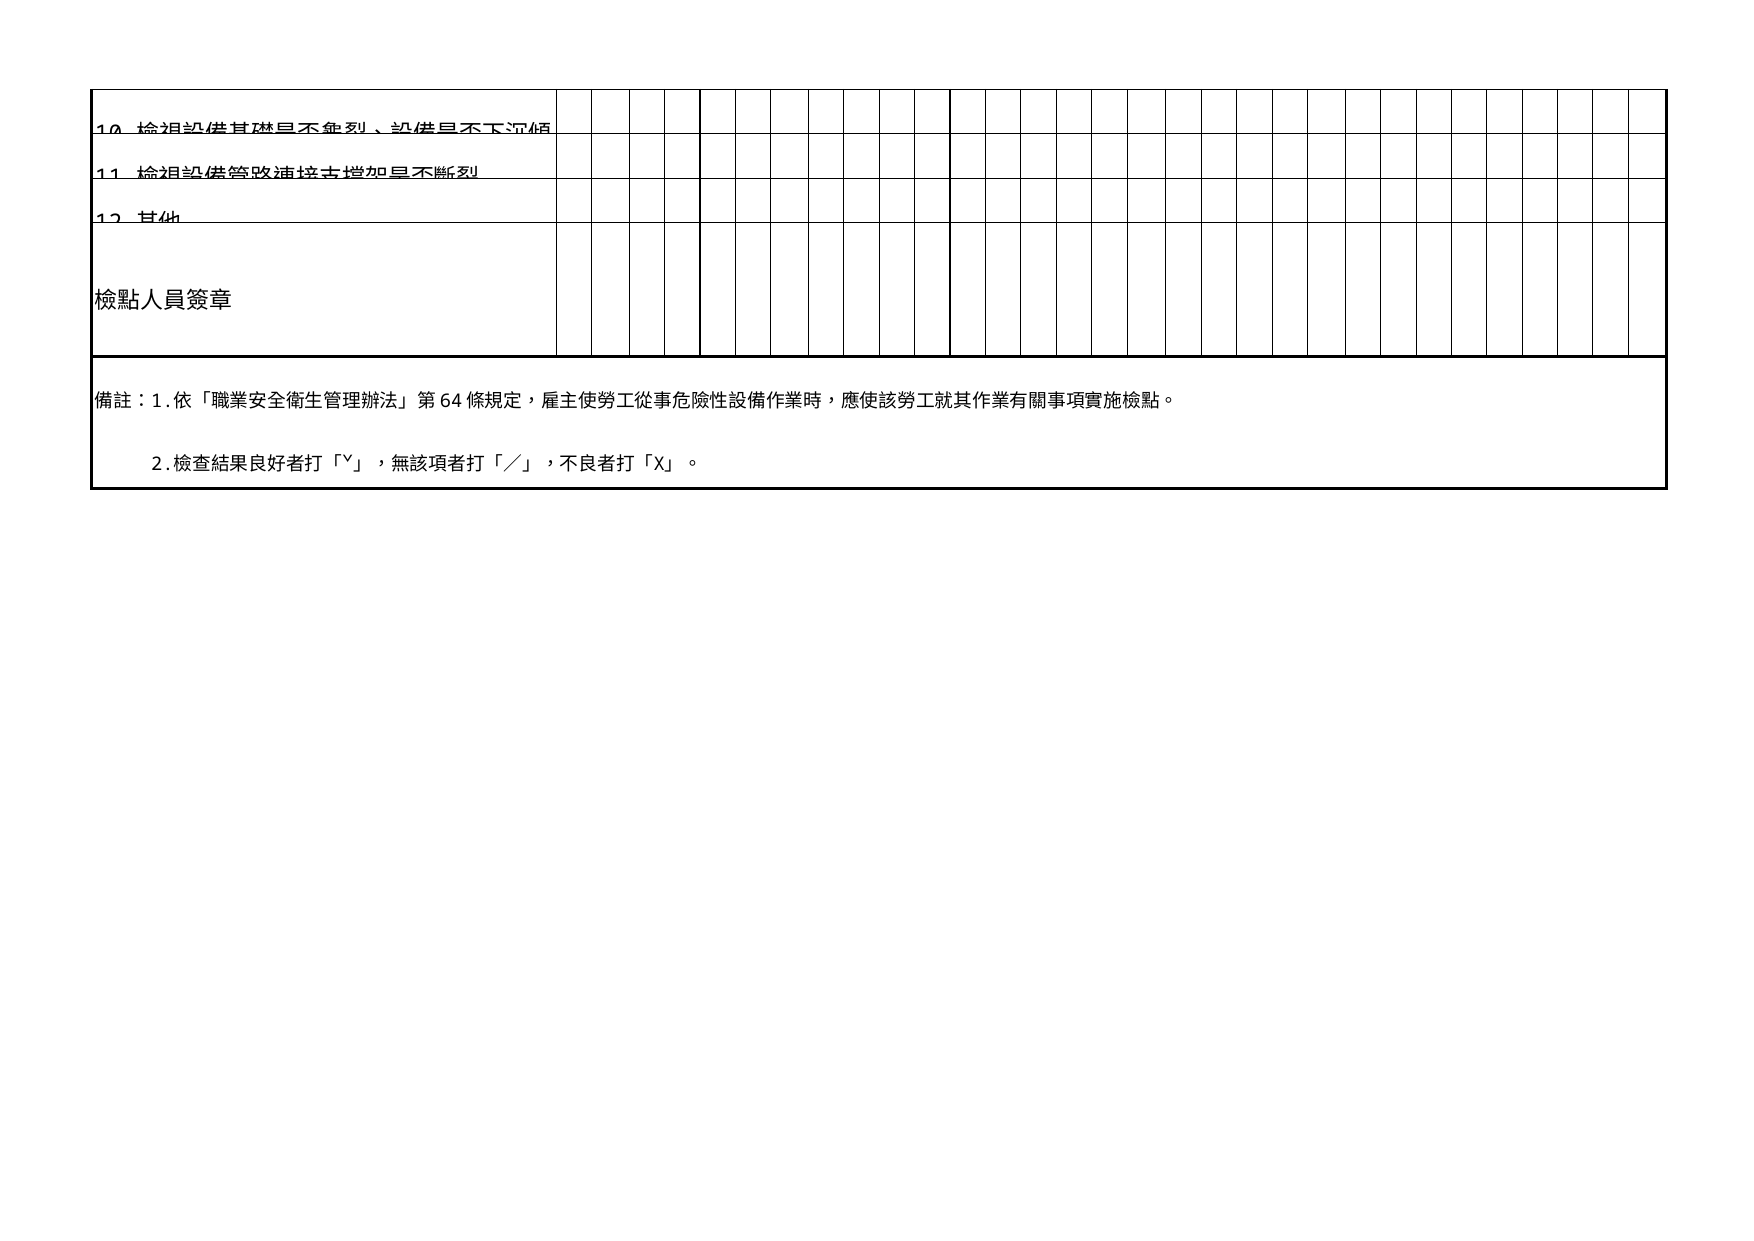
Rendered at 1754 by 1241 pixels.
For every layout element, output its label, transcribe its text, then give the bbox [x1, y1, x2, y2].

table_cell [557, 179, 591, 222]
table_cell [1346, 90, 1380, 133]
table_cell 10.檢視設備基礎是否龜裂、設備是否下沉傾斜 [93, 90, 556, 133]
table_cell [986, 179, 1020, 222]
table_cell [1092, 223, 1127, 355]
table_cell [1452, 134, 1486, 177]
table_cell [1558, 223, 1592, 355]
table_cell [1237, 134, 1272, 177]
table_cell [1452, 179, 1486, 222]
table_cell [630, 134, 664, 177]
table_cell [630, 223, 664, 355]
table_cell [771, 134, 808, 177]
table_cell [986, 223, 1020, 355]
table_cell [665, 90, 699, 133]
table_cell [986, 90, 1020, 133]
table_cell [1346, 223, 1380, 355]
table_cell [1166, 179, 1201, 222]
table_cell [1308, 179, 1345, 222]
table_cell [1021, 134, 1056, 177]
table_cell [557, 90, 591, 133]
table_cell [665, 223, 699, 355]
table_cell [1092, 179, 1127, 222]
table_cell [915, 134, 949, 177]
table_cell [557, 134, 591, 177]
table_cell [809, 223, 843, 355]
table_cell [951, 134, 985, 177]
table_cell [951, 223, 985, 355]
table_cell [1057, 179, 1091, 222]
table_cell [1629, 90, 1665, 133]
table_cell [1237, 179, 1272, 222]
table_cell [1237, 90, 1272, 133]
table_cell [1308, 134, 1345, 177]
table_cell [701, 179, 735, 222]
table_cell [665, 134, 699, 177]
table_cell [1558, 134, 1592, 177]
table_cell [915, 223, 949, 355]
table_cell [844, 223, 879, 355]
table_cell [1381, 134, 1416, 177]
table_cell [951, 179, 985, 222]
table_cell [1629, 223, 1665, 355]
table_cell [915, 179, 949, 222]
table_cell [701, 134, 735, 177]
table_cell [1021, 90, 1056, 133]
table_cell [1308, 90, 1345, 133]
table_cell [844, 179, 879, 222]
table_cell [1202, 134, 1236, 177]
table_cell [1593, 134, 1628, 177]
table_cell [1308, 223, 1345, 355]
table_cell [1273, 223, 1307, 355]
table_cell [809, 134, 843, 177]
table_cell [1523, 179, 1557, 222]
table_cell [1558, 179, 1592, 222]
table_cell [880, 223, 914, 355]
table_cell [736, 134, 770, 177]
table_cell [630, 179, 664, 222]
table_cell [1523, 223, 1557, 355]
table_cell [1523, 134, 1557, 177]
table_cell [1237, 223, 1272, 355]
table_cell [1593, 179, 1628, 222]
table_cell [701, 223, 735, 355]
table_cell [1092, 134, 1127, 177]
table_cell [1452, 223, 1486, 355]
table_cell [844, 90, 879, 133]
table_cell [771, 179, 808, 222]
table_cell [1417, 179, 1451, 222]
table_cell [1021, 223, 1056, 355]
table_cell [1629, 134, 1665, 177]
table_cell 檢點人員簽章 [93, 223, 556, 355]
table_cell [880, 134, 914, 177]
table_cell [1417, 223, 1451, 355]
table_cell [665, 179, 699, 222]
table_cell [1092, 90, 1127, 133]
table_cell [1057, 223, 1091, 355]
table_cell [1202, 90, 1236, 133]
table_cell [592, 134, 629, 177]
table_cell [1381, 90, 1416, 133]
table_cell [1381, 223, 1416, 355]
table_cell [915, 90, 949, 133]
table_cell [736, 90, 770, 133]
table_cell [1273, 179, 1307, 222]
table_cell 備註：1.依「職業安全衛生管理辦法」第64條規定，雇主使勞工從事危險性設備作業時，應使該勞工就其作業有關事項實施檢點。 2.檢查結果良好者打「ˇ」，無該項者打「∕」，不良者打「Χ」。 [93, 358, 1665, 487]
table_cell [1166, 134, 1201, 177]
table_cell [1417, 90, 1451, 133]
table_cell [880, 90, 914, 133]
table_cell [1346, 179, 1380, 222]
table_cell [1487, 223, 1522, 355]
table_cell [1487, 90, 1522, 133]
table_cell [1273, 134, 1307, 177]
table_cell [1593, 223, 1628, 355]
table_cell [951, 90, 985, 133]
table_cell [1346, 134, 1380, 177]
table_cell [1202, 223, 1236, 355]
table_cell [701, 90, 735, 133]
table_cell [986, 134, 1020, 177]
table_cell [592, 90, 629, 133]
table_cell [1128, 179, 1165, 222]
table_cell [1273, 90, 1307, 133]
table_cell [1166, 90, 1201, 133]
table_cell [771, 223, 808, 355]
table_cell [1487, 179, 1522, 222]
table_cell [592, 223, 629, 355]
table_cell [1057, 90, 1091, 133]
table_cell [557, 223, 591, 355]
table_cell [771, 90, 808, 133]
table_cell [844, 134, 879, 177]
table_cell [1128, 134, 1165, 177]
table_cell [1057, 134, 1091, 177]
table_cell [736, 223, 770, 355]
table_cell 12.其他 [93, 179, 556, 222]
table_cell [630, 90, 664, 133]
table_cell [736, 179, 770, 222]
table_cell [1128, 90, 1165, 133]
table_cell [1166, 223, 1201, 355]
table_cell [1381, 179, 1416, 222]
table_cell [1417, 134, 1451, 177]
table_cell 11.檢視設備管路連接支撐架是否斷裂 [93, 134, 556, 177]
table_cell [809, 90, 843, 133]
table_cell [1523, 90, 1557, 133]
table_cell [1593, 90, 1628, 133]
table_cell [1452, 90, 1486, 133]
table_cell [1202, 179, 1236, 222]
table_cell [809, 179, 843, 222]
table_cell [880, 179, 914, 222]
table_cell [1128, 223, 1165, 355]
table_cell [1629, 179, 1665, 222]
table_cell [1558, 90, 1592, 133]
table_cell [592, 179, 629, 222]
table_cell [1021, 179, 1056, 222]
table_cell [1487, 134, 1522, 177]
